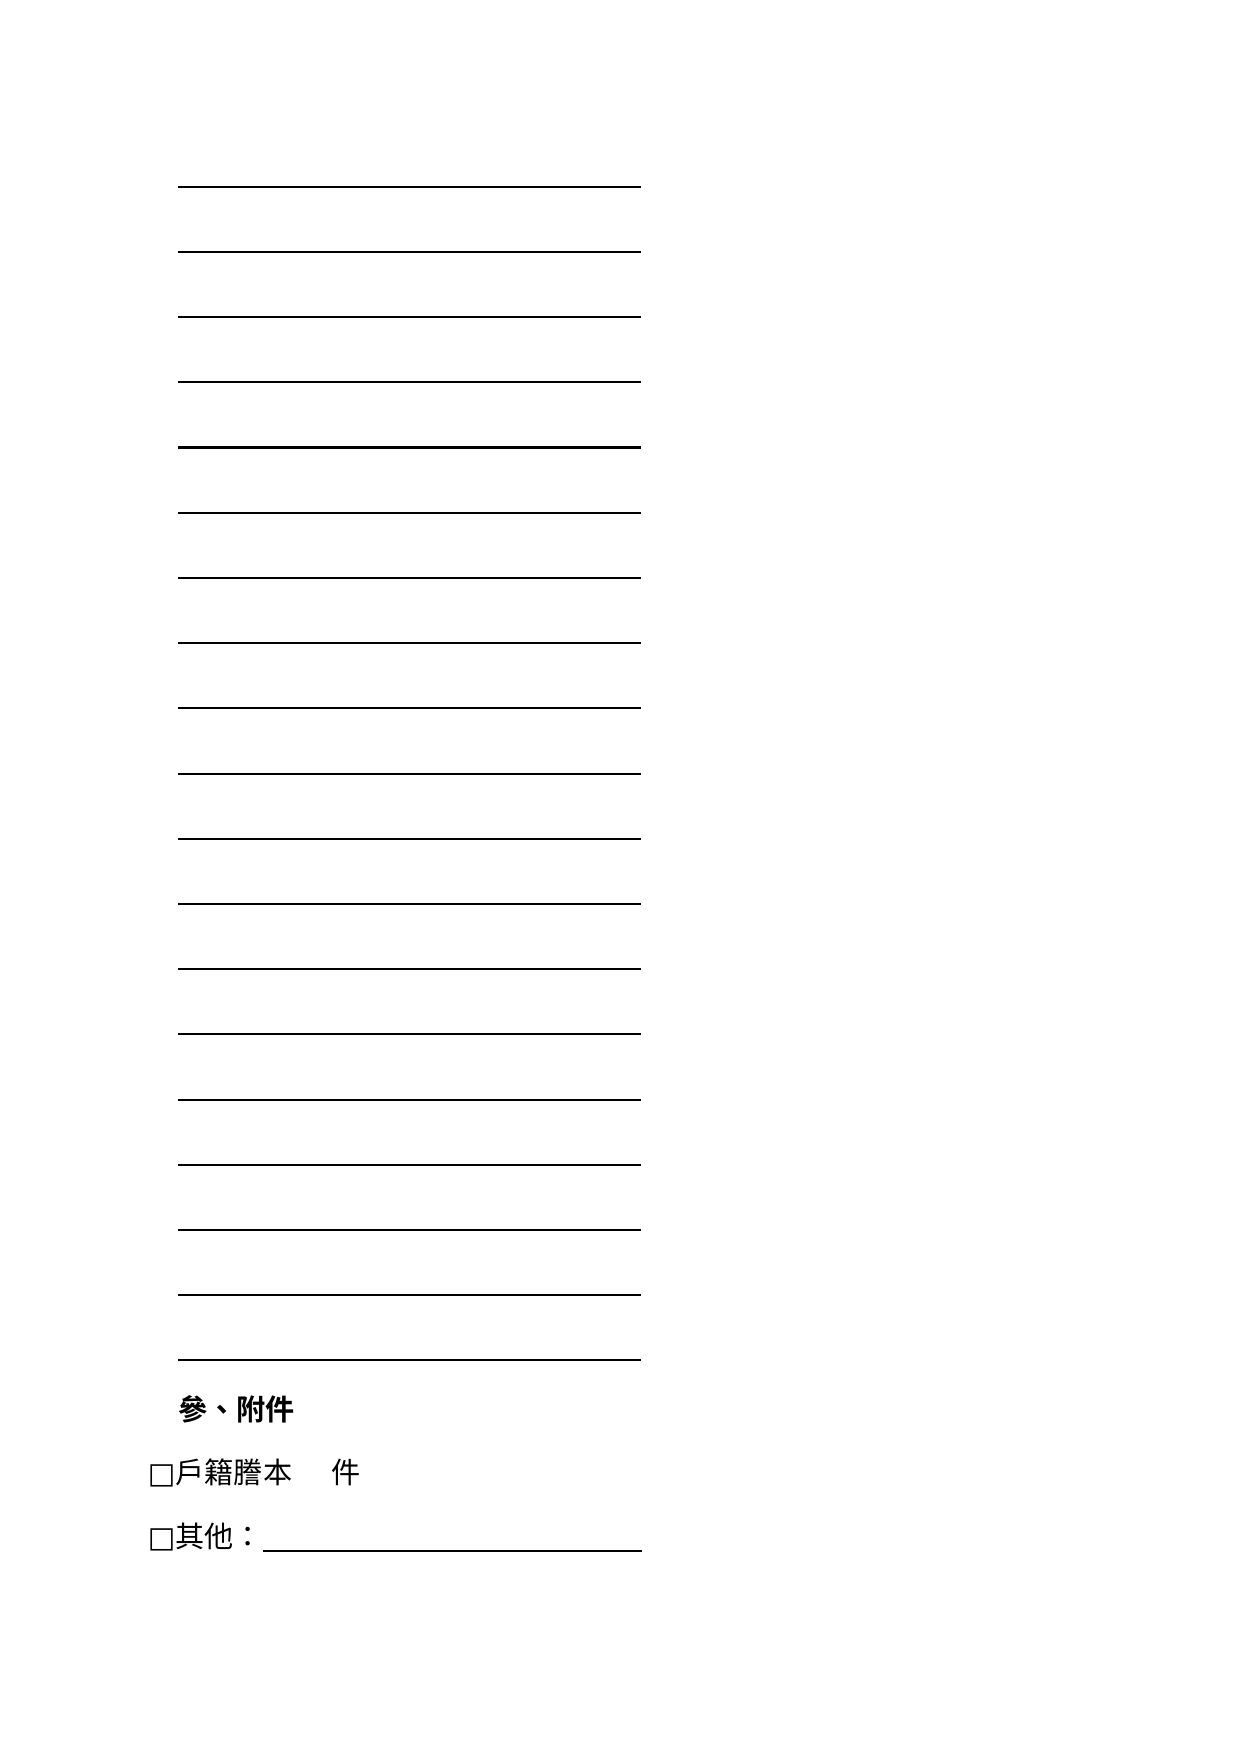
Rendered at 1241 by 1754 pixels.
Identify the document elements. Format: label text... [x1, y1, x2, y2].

text □戶籍謄本 件 [148, 1450, 1092, 1492]
text 參、附件 [148, 1387, 1092, 1429]
text □其他： [148, 1514, 1092, 1556]
